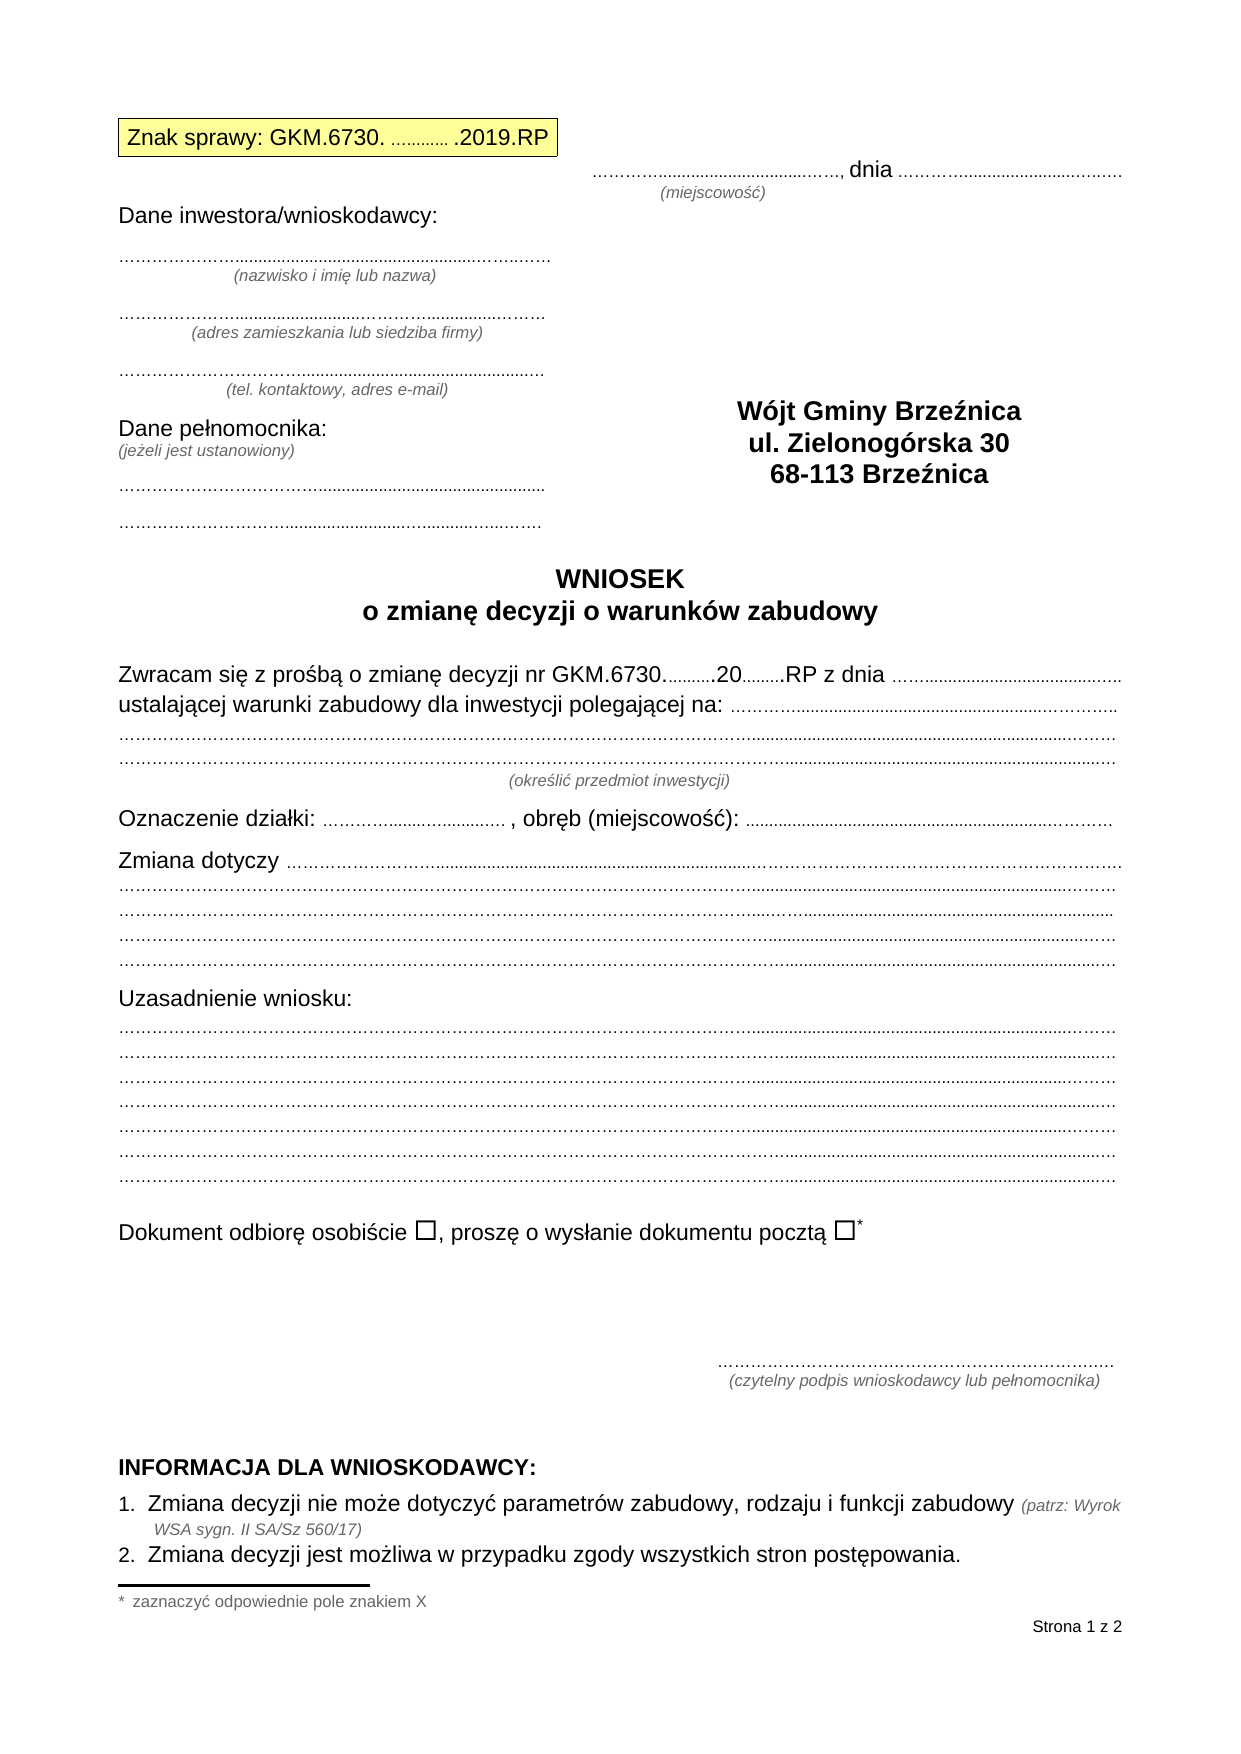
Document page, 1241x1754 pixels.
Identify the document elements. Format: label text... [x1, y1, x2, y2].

text …………………………………………………………………………………………………………....................................................................… [118, 1167, 1122, 1186]
list Zmiana decyzji nie może dotyczyć parametrów zabudowy, rodzaju i funkcji zabudowy (patrz: Wyrok WSA sygn. II SA/Sz 560/17) [118, 1490, 1122, 1538]
text ………………………………………………………………………………………………………....................................................................…… [118, 926, 1122, 945]
text …………………………….................................................… [118, 361, 558, 380]
text …………………………………………………………………………………………………………....................................................................… [118, 749, 1122, 768]
text …………………………..........................…...........…...……. [118, 513, 558, 532]
text ……………………………………………………………………………………………………....................................................................……… [118, 1067, 1122, 1087]
text …………………....................................................……..…… [118, 247, 558, 266]
text …………………………………………………………………………………………………………....................................................................… [118, 1142, 1122, 1161]
text zaznaczyć odpowiednie pole znakiem X [118, 1592, 1122, 1611]
text (określić przedmiot inwestycji) [118, 771, 1122, 790]
text ………………………………................................................. [118, 476, 558, 495]
text …………………………………………………………………………………………………………....................................................................… [118, 1042, 1122, 1062]
text …………………………………………………………………………………………………………....................................................................… [118, 1092, 1122, 1111]
text (adres zamieszkania lub siedziba firmy) [118, 323, 558, 342]
text Uzasadnienie wniosku: [118, 984, 1122, 1011]
table_header Wójt Gminy Brzeźnica ul. Zielonogórska 30 68-113 Brzeźnica [610, 395, 1083, 489]
text ……………………………………………………………………………………………………....……................................................................... [118, 901, 1122, 920]
text ………………………….……………………………….…. [709, 1352, 1122, 1371]
list Zmiana decyzji jest możliwa w przypadku zgody wszystkich stron postępowania. [118, 1541, 1122, 1568]
text Oznaczenie działki: …………........….........…. , obręb (miejscowość): .................................................................………… [118, 805, 1122, 831]
text …………................................……, dnia …………........................…..…. [118, 156, 1122, 182]
text (nazwisko i imię lub nazwa) [118, 266, 558, 285]
text Dane pełnomocnika: [118, 414, 558, 441]
text Dokument odbiorę osobiście , proszę o wysłanie dokumentu pocztą  [118, 1215, 1122, 1247]
text ……………………………………………………………………………………………………....................................................................……… [118, 1117, 1122, 1136]
text …………………...........................…………...............……… [118, 304, 558, 323]
text Zwracam się z prośbą o zmianę decyzji nr GKM.6730...........20.........RP z dnia …….....................................….. ustalającej warunki zabudowy dla inwestycji polegającej na: ………….....................................................………….. [118, 661, 1122, 717]
text (czytelny podpis wnioskodawcy lub pełnomocnika) [709, 1371, 1122, 1390]
text Zmiana dotyczy ………………………....................................................................…………………………………………………………. ……………………………………………………………………………………………………....................................................................……… [118, 847, 1122, 895]
text o zmianę decyzji o warunków zabudowy [118, 595, 1122, 626]
text …………………………………………………………………………………………………………....................................................................… [118, 951, 1122, 970]
text INFORMACJA DLA WNIOSKODAWCY: [118, 1454, 1122, 1480]
text (tel. kontaktowy, adres e-mail) [118, 380, 558, 399]
table_header Znak sprawy: GKM.6730. …......... .2019.RP [119, 119, 557, 156]
text (jeżeli jest ustanowiony) [118, 441, 558, 460]
text ……………………………………………………………………………………………………....................................................................……… [118, 724, 1122, 743]
text WNIOSEK [118, 563, 1122, 595]
text ……………………………………………………………………………………………………....................................................................……… [118, 1018, 1122, 1037]
text Dane inwestora/wnioskodawcy: [118, 202, 558, 228]
text (miejscowość) [118, 182, 1122, 202]
